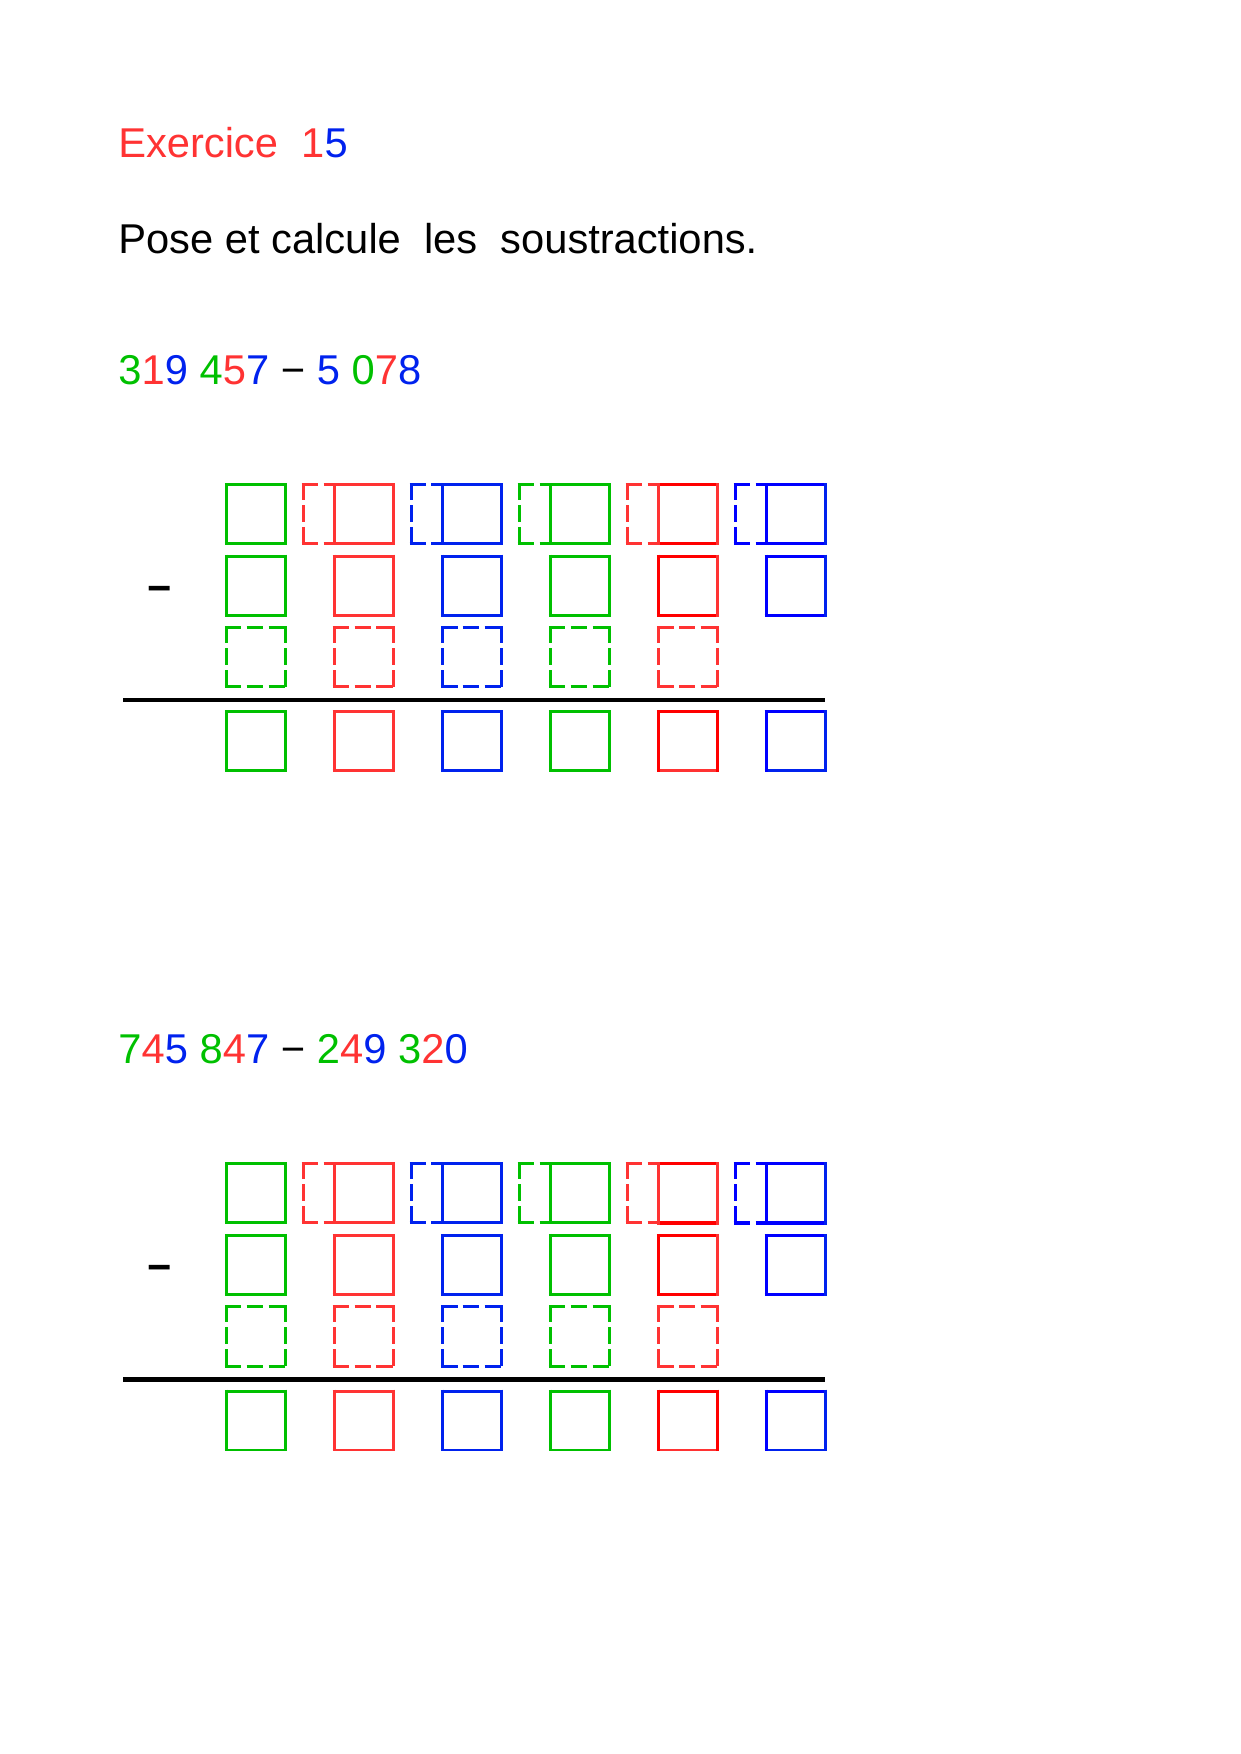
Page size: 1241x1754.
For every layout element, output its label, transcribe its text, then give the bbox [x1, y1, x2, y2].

table_cell [118, 710, 123, 769]
table_cell [303, 1305, 334, 1364]
table_cell [285, 1221, 303, 1234]
table_cell [228, 1393, 284, 1448]
table_cell [123, 710, 195, 769]
table_header [627, 1150, 658, 1162]
table_cell [718, 626, 735, 685]
table_cell [825, 698, 902, 710]
table_cell [660, 713, 716, 769]
table_cell [226, 1371, 285, 1377]
table_cell [609, 626, 627, 685]
table_cell [658, 1371, 717, 1377]
table_cell [609, 1221, 627, 1234]
table_cell [411, 1371, 442, 1377]
table_cell [611, 710, 627, 769]
table_cell [827, 1234, 902, 1293]
table_cell [609, 1293, 627, 1305]
table_cell [501, 1293, 519, 1305]
text Exercice 15 [118, 118, 1122, 166]
table_cell [393, 614, 411, 626]
table_cell [735, 1390, 765, 1448]
table_header [393, 471, 411, 483]
table_cell [627, 1382, 658, 1389]
table_cell [735, 702, 766, 710]
table_cell [444, 1165, 500, 1221]
table_cell [442, 1382, 501, 1389]
table_cell [303, 702, 334, 710]
table_cell [228, 1165, 284, 1221]
table_header [825, 471, 902, 483]
table_cell [334, 702, 393, 710]
table_cell [228, 713, 284, 769]
table_cell [658, 1225, 717, 1234]
table_cell [118, 555, 123, 614]
table_cell [287, 483, 303, 542]
table_cell [123, 1305, 195, 1364]
table_cell [660, 1393, 716, 1448]
table_cell [827, 1390, 902, 1448]
table_header [519, 1150, 550, 1162]
table_cell [195, 542, 226, 554]
table_cell [123, 626, 195, 685]
table_cell [611, 1390, 627, 1448]
table_cell [303, 614, 334, 626]
table_cell [195, 1382, 226, 1389]
table_cell [611, 1162, 627, 1221]
table_cell [503, 1234, 519, 1293]
table_cell [550, 617, 609, 626]
table_cell [123, 1382, 195, 1389]
table_cell [735, 626, 766, 685]
table_cell [550, 1305, 609, 1364]
table_cell [519, 555, 549, 614]
table_cell [395, 710, 411, 769]
table_cell [735, 710, 765, 769]
table_cell [285, 1293, 303, 1305]
table_cell [719, 555, 735, 614]
table_cell [519, 1390, 549, 1448]
table_cell [411, 555, 441, 614]
table_header [195, 1150, 226, 1162]
table_cell [519, 1305, 550, 1364]
table_cell [226, 617, 285, 626]
table_cell [825, 685, 902, 691]
table_cell [303, 1390, 333, 1448]
table_cell [550, 626, 609, 685]
table_cell [519, 1162, 549, 1221]
table_cell [735, 555, 765, 614]
table_cell [118, 614, 123, 626]
table_cell [766, 1305, 825, 1364]
table_cell [287, 555, 303, 614]
table_cell [550, 1224, 609, 1234]
table_cell [442, 691, 501, 698]
table_cell [195, 483, 225, 542]
table_cell [411, 483, 441, 542]
table_cell [118, 698, 123, 710]
table_cell [123, 685, 195, 691]
table_cell [285, 614, 303, 626]
table_cell [660, 1165, 716, 1221]
table_cell [718, 1305, 735, 1364]
table_cell [519, 691, 550, 698]
table_cell [411, 710, 441, 769]
table_cell [336, 713, 392, 769]
table_cell [827, 483, 902, 542]
table_cell [519, 685, 550, 691]
table_cell [735, 1371, 766, 1377]
table_cell [442, 617, 501, 626]
table_cell [611, 483, 627, 542]
table_cell [719, 1162, 735, 1221]
table_cell [550, 1365, 609, 1371]
table_header [609, 1150, 627, 1162]
table_cell [336, 1237, 392, 1293]
table_cell [118, 626, 123, 685]
table_cell [550, 545, 609, 554]
table_cell [735, 685, 766, 691]
table_cell [718, 542, 735, 554]
table_cell [825, 1371, 902, 1377]
table_cell [334, 685, 393, 691]
table_cell [627, 542, 658, 554]
table_header [226, 471, 285, 483]
table_cell [442, 1451, 501, 1472]
table_cell [123, 542, 195, 554]
table_cell [228, 558, 284, 614]
table_cell [827, 710, 902, 769]
table_cell [552, 558, 608, 614]
table_cell [519, 542, 550, 554]
table_cell [118, 769, 123, 793]
table_cell [718, 614, 735, 626]
table_cell [195, 1449, 226, 1472]
table_cell [519, 1293, 550, 1305]
table_cell [411, 542, 442, 554]
table_cell [503, 710, 519, 769]
table_cell [195, 702, 226, 710]
table_cell [766, 545, 825, 554]
table_cell [660, 1237, 716, 1293]
table_cell [393, 1221, 411, 1234]
table_cell [411, 1221, 442, 1234]
table_cell [303, 1449, 334, 1472]
table_header [393, 1150, 411, 1162]
table_cell [552, 713, 608, 769]
table_cell [627, 555, 657, 614]
table_cell [735, 614, 766, 626]
table_cell [766, 1451, 825, 1472]
table_cell [195, 769, 226, 793]
table_cell [118, 1305, 123, 1364]
text 319 457 − 5 078 [118, 345, 1122, 393]
table_cell [660, 558, 716, 614]
table_cell [411, 1293, 442, 1305]
table_cell [519, 1382, 550, 1389]
table_cell [395, 483, 411, 542]
table_cell [195, 1293, 226, 1305]
table_cell [627, 483, 657, 542]
table_cell [334, 1382, 393, 1389]
table_cell [519, 702, 550, 710]
table_cell [825, 691, 902, 698]
table_cell [123, 1293, 195, 1305]
table_header [303, 1150, 334, 1162]
table_cell [228, 1237, 284, 1293]
table_cell [766, 1296, 825, 1305]
table_cell [825, 626, 902, 685]
table_cell [226, 545, 285, 554]
table_cell [334, 1296, 393, 1305]
table_cell [609, 691, 627, 698]
table_cell [519, 710, 549, 769]
table_cell [501, 769, 519, 793]
table_cell [411, 1305, 442, 1364]
table_cell [825, 542, 902, 554]
table_cell [501, 1365, 519, 1371]
table_cell [393, 1365, 411, 1371]
table_cell [609, 769, 627, 793]
table_cell [195, 1305, 226, 1364]
table_cell [442, 1224, 501, 1234]
table_cell [627, 1221, 658, 1234]
table_cell [627, 626, 658, 685]
table_cell [768, 1393, 824, 1448]
table_cell [118, 542, 123, 554]
table_cell [393, 702, 411, 710]
table_cell [718, 1293, 735, 1305]
table_cell [444, 486, 500, 542]
table_cell [334, 545, 393, 554]
table_cell [552, 1165, 608, 1221]
table_cell [336, 486, 392, 542]
table_cell [501, 1371, 519, 1377]
table_cell [719, 710, 735, 769]
table_header [766, 471, 825, 483]
table_cell [195, 1365, 226, 1371]
table_header [123, 471, 195, 483]
table_cell [503, 1390, 519, 1448]
table_cell [123, 1371, 195, 1377]
table_cell [519, 769, 550, 793]
table_cell [285, 691, 303, 698]
table_cell [519, 1371, 550, 1377]
table_cell [550, 1371, 609, 1377]
table_header [226, 1150, 285, 1162]
table_cell [519, 1234, 549, 1293]
table_cell [195, 1221, 226, 1234]
table_cell [226, 626, 285, 685]
table_cell [444, 713, 500, 769]
table_cell [550, 691, 609, 698]
table_cell [768, 1237, 824, 1293]
table_cell [285, 685, 303, 691]
table_header [334, 1150, 393, 1162]
table_cell [719, 1234, 735, 1293]
table_cell [552, 1237, 608, 1293]
table_cell [444, 1393, 500, 1448]
table_cell [334, 772, 393, 793]
table_cell [303, 483, 333, 542]
table_cell [519, 1365, 550, 1371]
table_header [735, 471, 766, 483]
table_cell [719, 1390, 735, 1448]
table_cell [395, 1162, 411, 1221]
table_header [735, 1150, 766, 1162]
table_cell [195, 685, 226, 691]
table_cell [228, 486, 284, 542]
table_cell [303, 769, 334, 793]
table_cell [334, 617, 393, 626]
table_header [658, 1150, 717, 1162]
table_cell [825, 1377, 902, 1389]
table_header [501, 471, 519, 483]
table_cell [768, 1165, 824, 1221]
table_cell [393, 769, 411, 793]
table_cell [118, 483, 123, 542]
table_cell [287, 1234, 303, 1293]
table_cell [411, 1162, 441, 1221]
table_cell [735, 542, 766, 554]
table_cell [658, 685, 717, 691]
table_cell [658, 1382, 717, 1389]
table_cell [226, 1451, 285, 1472]
table_cell [766, 1371, 825, 1377]
table_cell [501, 702, 519, 710]
table_header [195, 471, 226, 483]
table_cell [442, 626, 501, 685]
table_cell [735, 691, 766, 698]
table_cell [195, 1371, 226, 1377]
table_cell [442, 1365, 501, 1371]
table_header [501, 1150, 519, 1162]
table_cell [611, 555, 627, 614]
table_header [334, 471, 393, 483]
table_cell [718, 1365, 735, 1371]
table_cell [226, 1296, 285, 1305]
table_cell [303, 555, 333, 614]
table_cell [303, 1162, 333, 1221]
table_cell [442, 772, 501, 793]
table_cell [735, 1234, 765, 1293]
table_header [442, 1150, 501, 1162]
table_cell [285, 1365, 303, 1371]
table_header [766, 1150, 825, 1162]
table_cell [336, 1165, 392, 1221]
table_cell [658, 1451, 717, 1472]
table_header [411, 471, 442, 483]
table_cell [285, 1305, 303, 1364]
table_cell [658, 772, 717, 793]
table_cell [285, 702, 303, 710]
table_cell [123, 483, 195, 542]
table_cell [718, 1371, 735, 1377]
table_cell [226, 1365, 285, 1371]
table_cell [658, 691, 717, 698]
table_cell [627, 1234, 657, 1293]
table_cell [226, 685, 285, 691]
table_cell [735, 1305, 766, 1364]
table_header [902, 1150, 1157, 1472]
table_cell [766, 1382, 825, 1389]
table_cell [718, 685, 735, 691]
table_cell [123, 1449, 195, 1472]
table_cell [766, 691, 825, 698]
table_cell [285, 1382, 303, 1389]
table_cell [552, 486, 608, 542]
table_cell [550, 702, 609, 710]
table_cell [411, 1390, 441, 1448]
table_cell [768, 486, 824, 542]
table_cell [627, 1390, 657, 1448]
table_cell [658, 1365, 717, 1371]
table_header [550, 1150, 609, 1162]
table_header [118, 1150, 123, 1162]
table_header [609, 471, 627, 483]
table_cell [393, 542, 411, 554]
table_cell [393, 1449, 411, 1472]
table_cell [444, 558, 500, 614]
table_cell [825, 1293, 902, 1305]
table_cell [609, 542, 627, 554]
table_cell [627, 1293, 658, 1305]
table_cell [303, 1221, 334, 1234]
table_cell [658, 617, 717, 626]
table_cell [303, 1371, 334, 1377]
table_cell [735, 1382, 766, 1389]
table_header [442, 471, 501, 483]
table_cell [442, 1371, 501, 1377]
text Pose et calcule les soustractions. [118, 214, 1122, 262]
table_cell [825, 1449, 902, 1472]
table_header [718, 1150, 735, 1162]
table_cell [123, 1162, 195, 1221]
table_cell [393, 691, 411, 698]
table_cell [735, 1293, 766, 1305]
table_cell [118, 1293, 123, 1305]
table_cell [444, 1237, 500, 1293]
table_cell [393, 1371, 411, 1377]
table_cell [411, 1234, 441, 1293]
table_cell [501, 1382, 519, 1389]
table_cell [658, 1296, 717, 1305]
table_cell [226, 1305, 285, 1364]
table_cell [735, 1365, 766, 1371]
table_cell [552, 1393, 608, 1448]
table_cell [123, 1365, 195, 1371]
table_header [718, 471, 735, 483]
table_header [118, 471, 123, 483]
table_cell [303, 691, 334, 698]
table_header [627, 471, 658, 483]
table_cell [303, 685, 334, 691]
table_cell [118, 1377, 123, 1389]
table_cell [195, 626, 226, 685]
table_cell [827, 555, 902, 614]
table_cell − [123, 555, 195, 614]
table_cell [195, 1390, 225, 1448]
table_cell [303, 710, 333, 769]
table_cell [825, 1221, 902, 1234]
table_cell [442, 685, 501, 691]
table_header [411, 1150, 442, 1162]
table_cell [411, 614, 442, 626]
table_cell [411, 702, 442, 710]
table_cell [827, 1162, 902, 1221]
table_cell [519, 1221, 550, 1234]
table_cell [768, 713, 824, 769]
table_cell [503, 1162, 519, 1221]
table_cell [334, 1305, 393, 1364]
table_cell [658, 1305, 717, 1364]
table_cell [609, 1382, 627, 1389]
table_cell [658, 545, 717, 554]
table_cell [627, 769, 658, 793]
table_cell [627, 685, 658, 691]
table_cell [766, 626, 825, 685]
table_cell [609, 702, 627, 710]
table_cell [627, 1371, 658, 1377]
table_cell [334, 1451, 393, 1472]
table_cell [609, 614, 627, 626]
table_cell [501, 542, 519, 554]
table_cell [627, 1449, 658, 1472]
table_cell [303, 1234, 333, 1293]
table_cell [825, 769, 902, 793]
table_header [123, 1150, 195, 1162]
table_cell − [123, 1234, 195, 1293]
table_cell [226, 772, 285, 793]
table_cell [627, 614, 658, 626]
table_cell [519, 614, 550, 626]
table_cell [118, 1449, 123, 1472]
table_cell [658, 626, 717, 685]
table_cell [519, 1449, 550, 1472]
table_cell [550, 1296, 609, 1305]
table_header [303, 471, 334, 483]
table_cell [393, 1293, 411, 1305]
table_cell [825, 1365, 902, 1371]
table_cell [285, 626, 303, 685]
table_cell [503, 483, 519, 542]
table_cell [336, 558, 392, 614]
table_cell [550, 1451, 609, 1472]
table_cell [411, 769, 442, 793]
table_cell [611, 1234, 627, 1293]
table_header [825, 1150, 902, 1162]
table_cell [609, 1305, 627, 1364]
table_cell [411, 691, 442, 698]
table_cell [287, 710, 303, 769]
table_cell [718, 691, 735, 698]
table_cell [766, 1225, 825, 1234]
table_cell [735, 1162, 765, 1221]
table_cell [501, 1449, 519, 1472]
table_cell [195, 691, 226, 698]
table_cell [627, 1162, 657, 1221]
table_cell [442, 702, 501, 710]
table_cell [395, 1390, 411, 1448]
table_cell [303, 1293, 334, 1305]
table_cell [442, 545, 501, 554]
table_cell [766, 772, 825, 793]
table_cell [195, 555, 225, 614]
table_cell [735, 769, 766, 793]
table_cell [336, 1393, 392, 1448]
table_cell [609, 1365, 627, 1371]
table_header [519, 471, 550, 483]
table_cell [609, 1371, 627, 1377]
table_cell [766, 702, 825, 710]
table_cell [501, 691, 519, 698]
table_header [550, 471, 609, 483]
table_cell [501, 626, 519, 685]
table_cell [393, 685, 411, 691]
table_cell [519, 626, 550, 685]
table_cell [123, 702, 195, 710]
table_cell [718, 702, 735, 710]
table_cell [627, 710, 657, 769]
table_cell [442, 1296, 501, 1305]
table_cell [123, 1390, 195, 1448]
table_cell [123, 691, 195, 698]
table_cell [501, 685, 519, 691]
table_cell [658, 702, 717, 710]
table_cell [303, 1382, 334, 1389]
table_cell [766, 1365, 825, 1371]
table_cell [395, 1234, 411, 1293]
table_cell [334, 691, 393, 698]
table_cell [226, 1224, 285, 1234]
table_cell [503, 555, 519, 614]
table_cell [411, 1365, 442, 1371]
table_cell [411, 1382, 442, 1389]
table_cell [393, 1382, 411, 1389]
table_cell [411, 685, 442, 691]
table_cell [118, 1234, 123, 1293]
table_cell [519, 483, 549, 542]
table_cell [123, 1221, 195, 1234]
table_cell [334, 1224, 393, 1234]
table_header [902, 471, 1157, 793]
table_cell [766, 617, 825, 626]
table_cell [334, 1365, 393, 1371]
table_cell [226, 1382, 285, 1389]
table_cell [285, 1371, 303, 1377]
table_header [658, 471, 717, 483]
table_cell [627, 1365, 658, 1371]
table_header [285, 1150, 303, 1162]
table_cell [195, 1234, 225, 1293]
table_cell [735, 483, 765, 542]
table_cell [393, 626, 411, 685]
table_cell [768, 558, 824, 614]
table_cell [285, 542, 303, 554]
table_cell [411, 626, 442, 685]
table_cell [718, 1382, 735, 1389]
table_cell [660, 486, 716, 542]
table_cell [285, 769, 303, 793]
table_cell [550, 1382, 609, 1389]
table_header [285, 471, 303, 483]
table_cell [123, 769, 195, 793]
table_cell [501, 1305, 519, 1364]
table_cell [718, 769, 735, 793]
table_cell [287, 1162, 303, 1221]
table_cell [118, 1390, 123, 1448]
table_cell [501, 614, 519, 626]
table_cell [303, 626, 334, 685]
table_cell [123, 614, 195, 626]
table_cell [550, 772, 609, 793]
table_cell [442, 1305, 501, 1364]
table_cell [411, 1449, 442, 1472]
table_cell [627, 702, 658, 710]
table_cell [395, 555, 411, 614]
table_cell [118, 1162, 123, 1221]
table_cell [718, 1221, 735, 1234]
table_cell [501, 1221, 519, 1234]
table_cell [766, 685, 825, 691]
table_cell [735, 1221, 766, 1234]
table_cell [195, 710, 225, 769]
table_cell [550, 685, 609, 691]
table_cell [334, 1371, 393, 1377]
table_cell [627, 1305, 658, 1364]
table_cell [287, 1390, 303, 1448]
table_cell [303, 1365, 334, 1371]
table_cell [334, 626, 393, 685]
table_cell [609, 1449, 627, 1472]
table_cell [825, 1305, 902, 1364]
table_cell [118, 1221, 123, 1234]
table_cell [627, 691, 658, 698]
table_cell [226, 691, 285, 698]
text 745 847 − 249 320 [118, 1024, 1122, 1072]
table_cell [609, 685, 627, 691]
table_cell [195, 614, 226, 626]
table_cell [285, 1449, 303, 1472]
table_cell [825, 614, 902, 626]
table_cell [719, 483, 735, 542]
table_cell [195, 1162, 225, 1221]
table_cell [303, 542, 334, 554]
table_cell [393, 1305, 411, 1364]
table_cell [735, 1449, 766, 1472]
table_cell [718, 1449, 735, 1472]
table_cell [226, 702, 285, 710]
